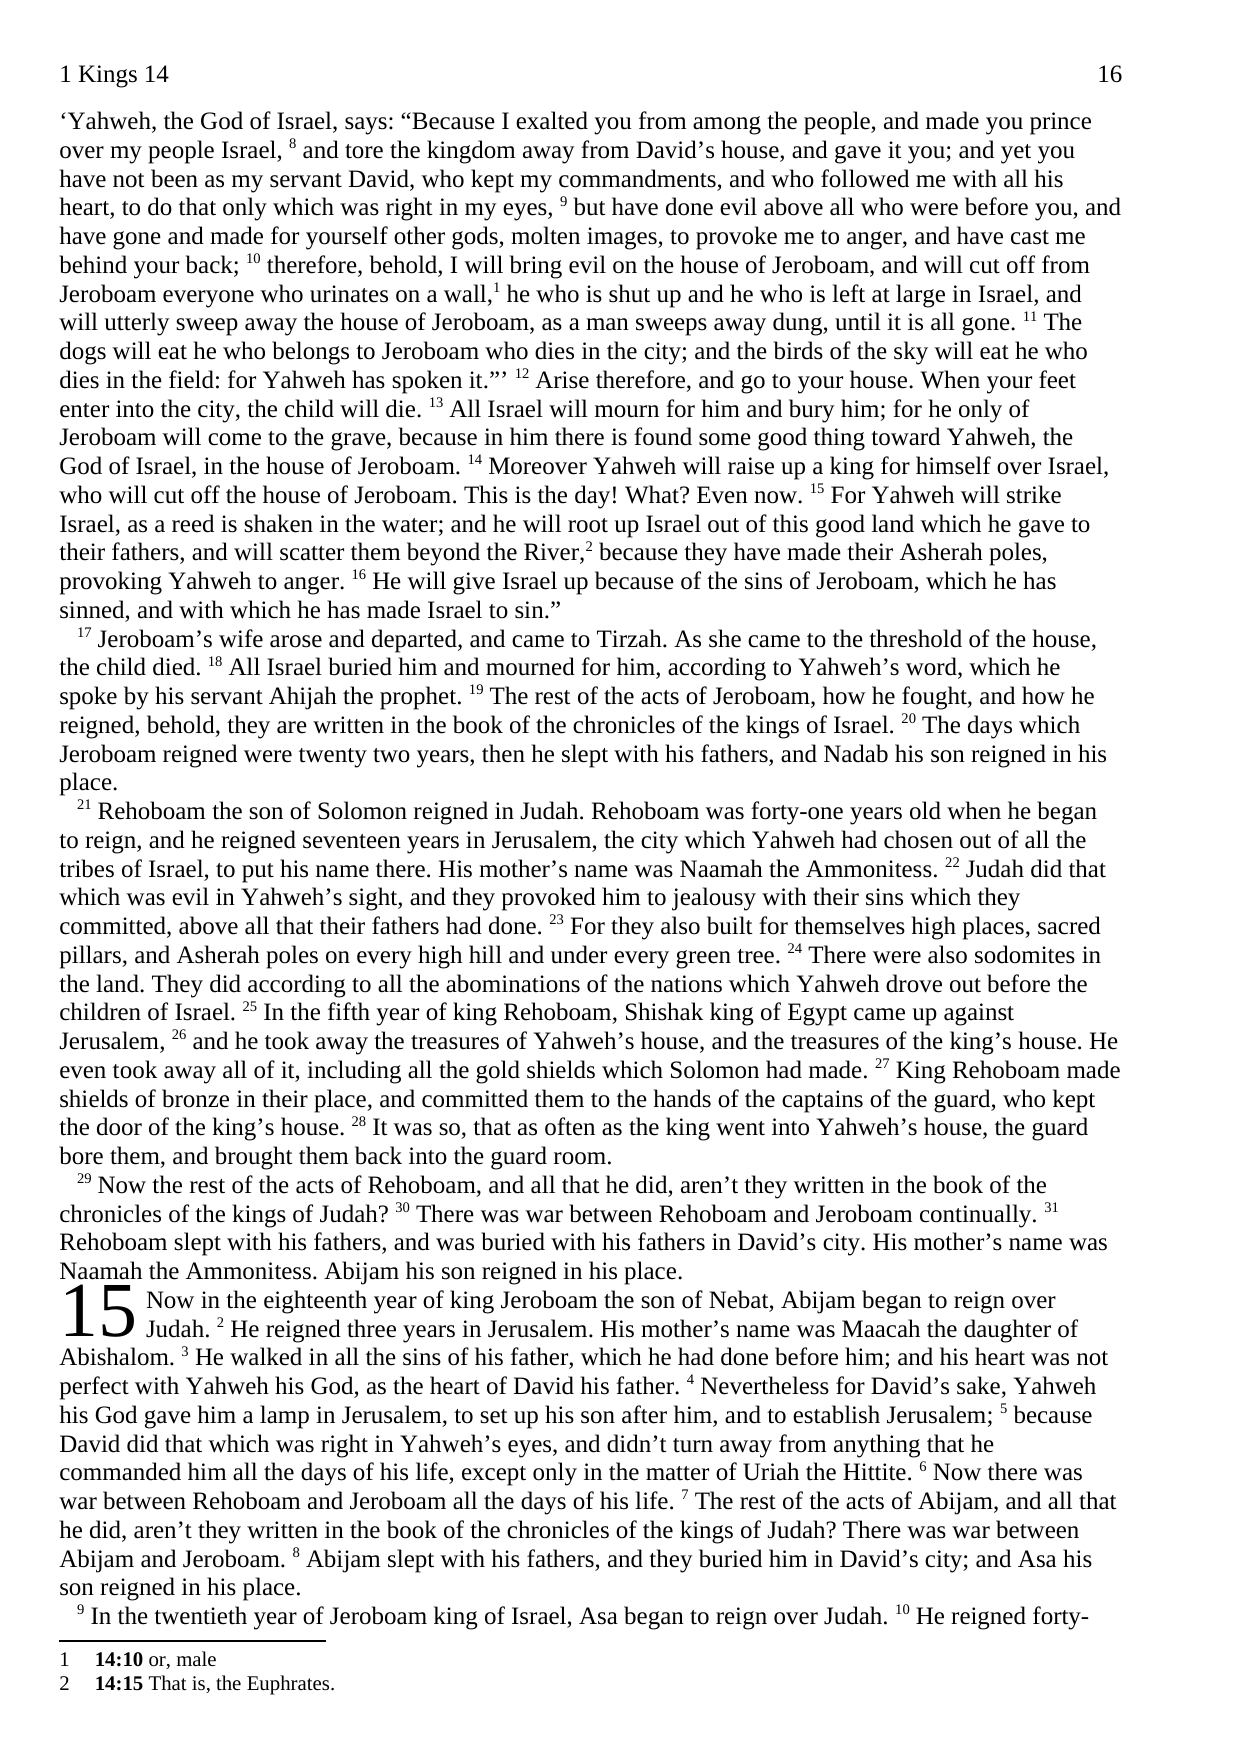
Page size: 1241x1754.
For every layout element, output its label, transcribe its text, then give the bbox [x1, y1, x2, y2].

text 14:10 or, male [59, 1647, 1122, 1671]
text 21 Rehoboam the son of Solomon reigned in Judah. Rehoboam was forty-one years old when he began to reign, and he reigned seventeen years in Jerusalem, the city which Yahweh had chosen out of all the tribes of Israel, to put his name there. His mother’s name was Naamah the Ammonitess. 22 Judah did that which was evil in Yahweh’s sight, and they provoked him to jealousy with their sins which they committed, above all that their fathers had done. 23 For they also built for themselves high places, sacred pillars, and Asherah poles on every high hill and under every green tree. 24 There were also sodomites in the land. They did according to all the abominations of the nations which Yahweh drove out before the children of Israel. 25 In the fifth year of king Rehoboam, Shishak king of Egypt came up against Jerusalem, 26 and he took away the treasures of Yahweh’s house, and the treasures of the king’s house. He even took away all of it, including all the gold shields which Solomon had made. 27 King Rehoboam made shields of bronze in their place, and committed them to the hands of the captains of the guard, who kept the door of the king’s house. 28 It was so, that as often as the king went into Yahweh’s house, the guard bore them, and brought them back into the guard room. [59, 796, 1122, 1170]
text 14:15 That is, the Euphrates. [59, 1671, 1122, 1695]
text 9 In the twentieth year of Jeroboam king of Israel, Asa began to reign over Judah. 10 He reigned forty- [59, 1601, 1122, 1630]
text 17 Jeroboam’s wife arose and departed, and came to Tirzah. As she came to the threshold of the house, the child died. 18 All Israel buried him and mourned for him, according to Yahweh’s word, which he spoke by his servant Ahijah the prophet. 19 The rest of the acts of Jeroboam, how he fought, and how he reigned, behold, they are written in the book of the chronicles of the kings of Israel. 20 The days which Jeroboam reigned were twenty two years, then he slept with his fathers, and Nadab his son reigned in his place. [59, 624, 1122, 796]
text 29 Now the rest of the acts of Rehoboam, and all that he did, aren’t they written in the book of the chronicles of the kings of Judah? 30 There was war between Rehoboam and Jeroboam continually. 31 Rehoboam slept with his fathers, and was buried with his fathers in David’s city. His mother’s name was Naamah the Ammonitess. Abijam his son reigned in his place. [59, 1170, 1122, 1285]
text 15Now in the eighteenth year of king Jeroboam the son of Nebat, Abijam began to reign over Judah. 2 He reigned three years in Jerusalem. His mother’s name was Maacah the daughter of Abishalom. 3 He walked in all the sins of his father, which he had done before him; and his heart was not perfect with Yahweh his God, as the heart of David his father. 4 Nevertheless for David’s sake, Yahweh his God gave him a lamp in Jerusalem, to set up his son after him, and to establish Jerusalem; 5 because David did that which was right in Yahweh’s eyes, and didn’t turn away from anything that he commanded him all the days of his life, except only in the matter of Uriah the Hittite. 6 Now there was war between Rehoboam and Jeroboam all the days of his life. 7 The rest of the acts of Abijam, and all that he did, aren’t they written in the book of the chronicles of the kings of Judah? There was war between Abijam and Jeroboam. 8 Abijam slept with his fathers, and they buried him in David’s city; and Asa his son reigned in his place. [59, 1285, 1122, 1601]
text ‘Yahweh, the God of Israel, says: “Because I exalted you from among the people, and made you prince over my people Israel, 8 and tore the kingdom away from David’s house, and gave it you; and yet you have not been as my servant David, who kept my commandments, and who followed me with all his heart, to do that only which was right in my eyes, 9 but have done evil above all who were before you, and have gone and made for yourself other gods, molten images, to provoke me to anger, and have cast me behind your back; 10 therefore, behold, I will bring evil on the house of Jeroboam, and will cut off from Jeroboam everyone who urinates on a wall, he who is shut up and he who is left at large in Israel, and will utterly sweep away the house of Jeroboam, as a man sweeps away dung, until it is all gone. 11 The dogs will eat he who belongs to Jeroboam who dies in the city; and the birds of the sky will eat he who dies in the field: for Yahweh has spoken it.”’ 12 Arise therefore, and go to your house. When your feet enter into the city, the child will die. 13 All Israel will mourn for him and bury him; for he only of Jeroboam will come to the grave, because in him there is found some good thing toward Yahweh, the God of Israel, in the house of Jeroboam. 14 Moreover Yahweh will raise up a king for himself over Israel, who will cut off the house of Jeroboam. This is the day! What? Even now. 15 For Yahweh will strike Israel, as a reed is shaken in the water; and he will root up Israel out of this good land which he gave to their fathers, and will scatter them beyond the River, because they have made their Asherah poles, provoking Yahweh to anger. 16 He will give Israel up because of the sins of Jeroboam, which he has sinned, and with which he has made Israel to sin.” [59, 106, 1122, 624]
